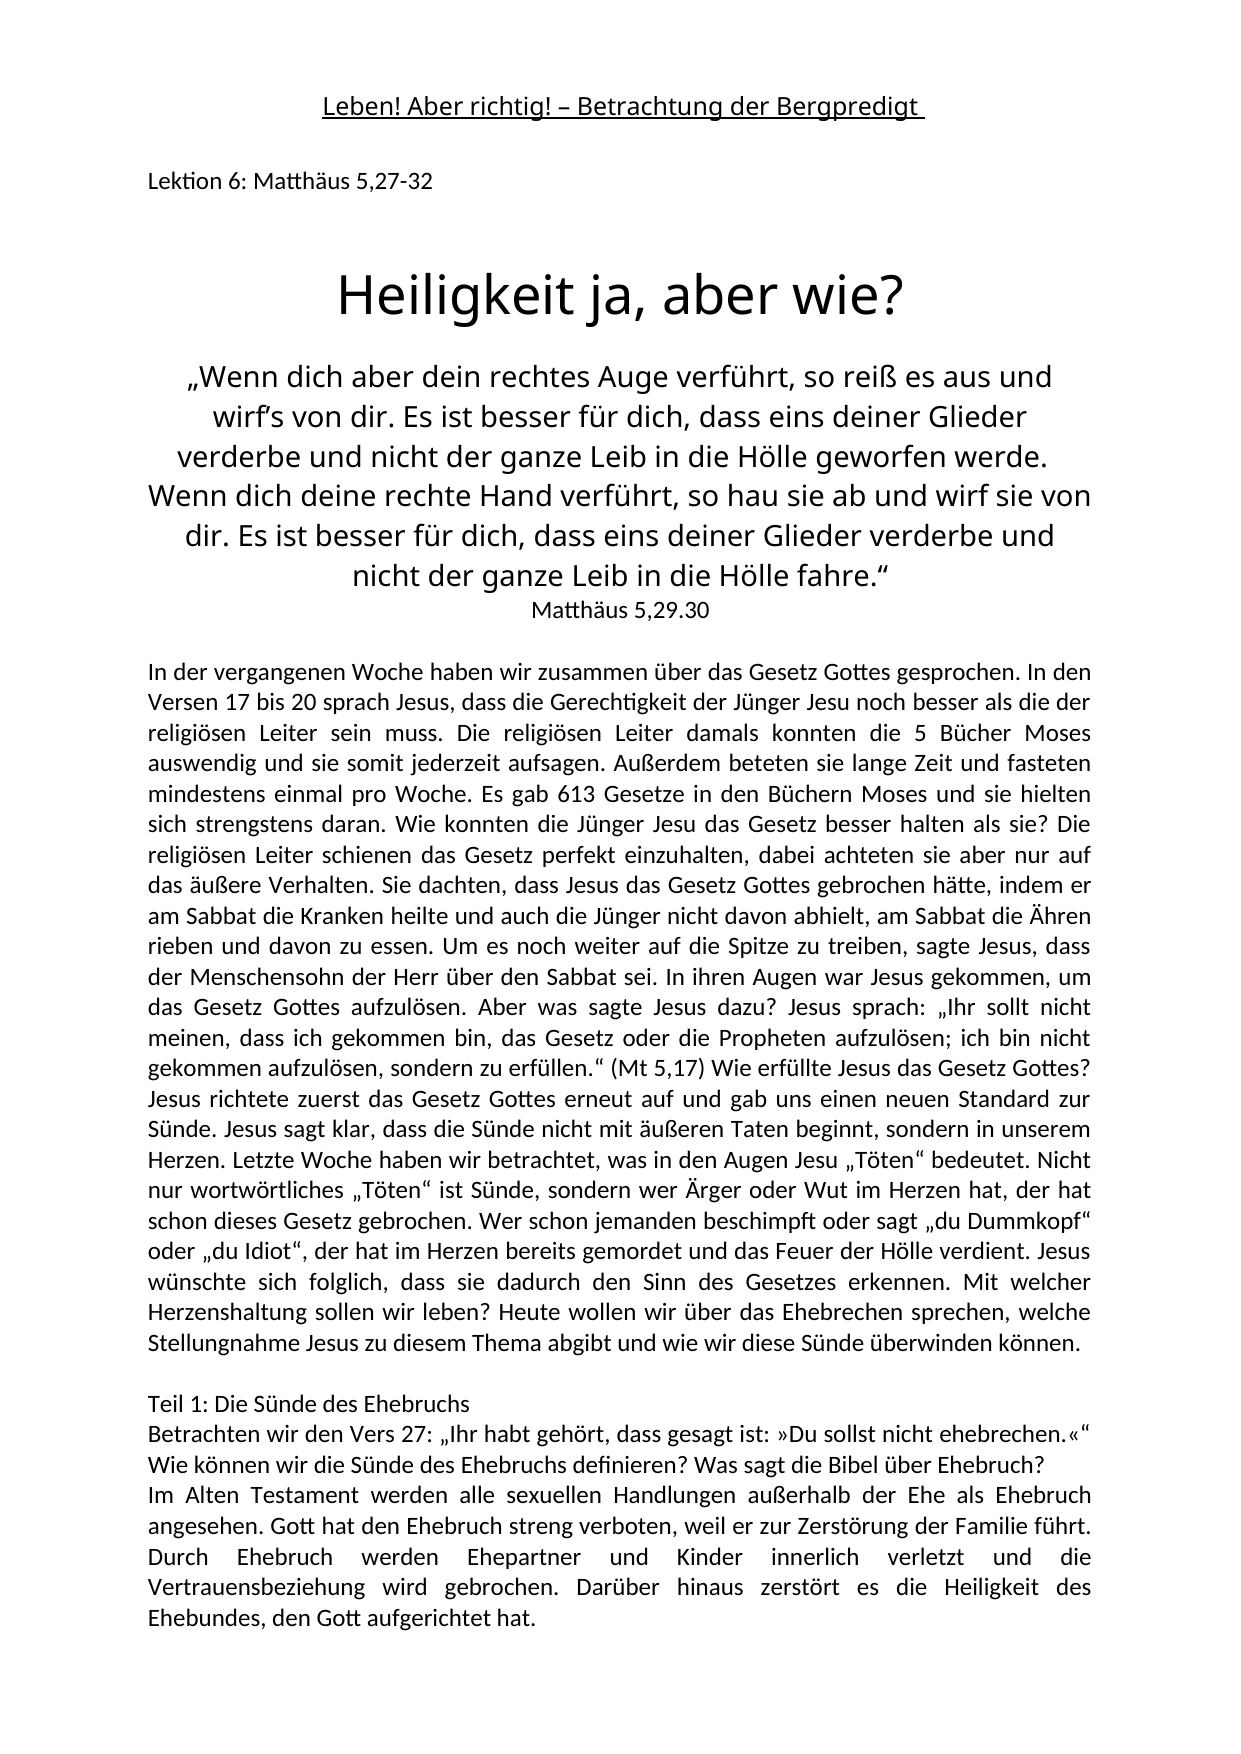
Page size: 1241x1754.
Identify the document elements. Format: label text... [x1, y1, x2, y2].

text Im Alten Testament werden alle sexuellen Handlungen außerhalb der Ehe als Ehebruch angesehen. Gott hat den Ehebruch streng verboten, weil er zur Zerstörung der Familie führt. Durch Ehebruch werden Ehepartner und Kinder innerlich verletzt und die Vertrauensbeziehung wird gebrochen. Darüber hinaus zerstört es die Heiligkeit des Ehebundes, den Gott aufgerichtet hat. [148, 1480, 1093, 1632]
text „Wenn dich aber dein rechtes Auge verführt, so reiß es aus und wirf’s von dir. Es ist besser für dich, dass eins deiner Glieder verderbe und nicht der ganze Leib in die Hölle geworfen werde. Wenn dich deine rechte Hand verführt, so hau sie ab und wirf sie von dir. Es ist besser für dich, dass eins deiner Glieder verderbe und nicht der ganze Leib in die Hölle fahre.“ [148, 356, 1093, 594]
text Teil 1: Die Sünde des Ehebruchs [148, 1388, 1093, 1419]
text Lektion 6: Matthäus 5,27-32 [148, 165, 1093, 195]
text In der vergangenen Woche haben wir zusammen über das Gesetz Gottes gesprochen. In den Versen 17 bis 20 sprach Jesus, dass die Gerechtigkeit der Jünger Jesu noch besser als die der religiösen Leiter sein muss. Die religiösen Leiter damals konnten die 5 Bücher Moses auswendig und sie somit jederzeit aufsagen. Außerdem beteten sie lange Zeit und fasteten mindestens einmal pro Woche. Es gab 613 Gesetze in den Büchern Moses und sie hielten sich strengstens daran. Wie konnten die Jünger Jesu das Gesetz besser halten als sie? Die religiösen Leiter schienen das Gesetz perfekt einzuhalten, dabei achteten sie aber nur auf das äußere Verhalten. Sie dachten, dass Jesus das Gesetz Gottes gebrochen hätte, indem er am Sabbat die Kranken heilte und auch die Jünger nicht davon abhielt, am Sabbat die Ähren rieben und davon zu essen. Um es noch weiter auf die Spitze zu treiben, sagte Jesus, dass der Menschensohn der Herr über den Sabbat sei. In ihren Augen war Jesus gekommen, um das Gesetz Gottes aufzulösen. Aber was sagte Jesus dazu? Jesus sprach: „Ihr sollt nicht meinen, dass ich gekommen bin, das Gesetz oder die Propheten aufzulösen; ich bin nicht gekommen aufzulösen, sondern zu erfüllen.“ (Mt 5,17) Wie erfüllte Jesus das Gesetz Gottes? Jesus richtete zuerst das Gesetz Gottes erneut auf und gab uns einen neuen Standard zur Sünde. Jesus sagt klar, dass die Sünde nicht mit äußeren Taten beginnt, sondern in unserem Herzen. Letzte Woche haben wir betrachtet, was in den Augen Jesu „Töten“ bedeutet. Nicht nur wortwörtliches „Töten“ ist Sünde, sondern wer Ärger oder Wut im Herzen hat, der hat schon dieses Gesetz gebrochen. Wer schon jemanden beschimpft oder sagt „du Dummkopf“ oder „du Idiot“, der hat im Herzen bereits gemordet und das Feuer der Hölle verdient. Jesus wünschte sich folglich, dass sie dadurch den Sinn des Gesetzes erkennen. Mit welcher Herzenshaltung sollen wir leben? Heute wollen wir über das Ehebrechen sprechen, welche Stellungnahme Jesus zu diesem Thema abgibt und wie wir diese Sünde überwinden können. [148, 656, 1093, 1358]
text Heiligkeit ja, aber wie? [148, 256, 1093, 330]
text Matthäus 5,29.30 [148, 594, 1093, 625]
text Betrachten wir den Vers 27: „Ihr habt gehört, dass gesagt ist: »Du sollst nicht ehebrechen.«“ Wie können wir die Sünde des Ehebruchs definieren? Was sagt die Bibel über Ehebruch? [148, 1419, 1093, 1480]
